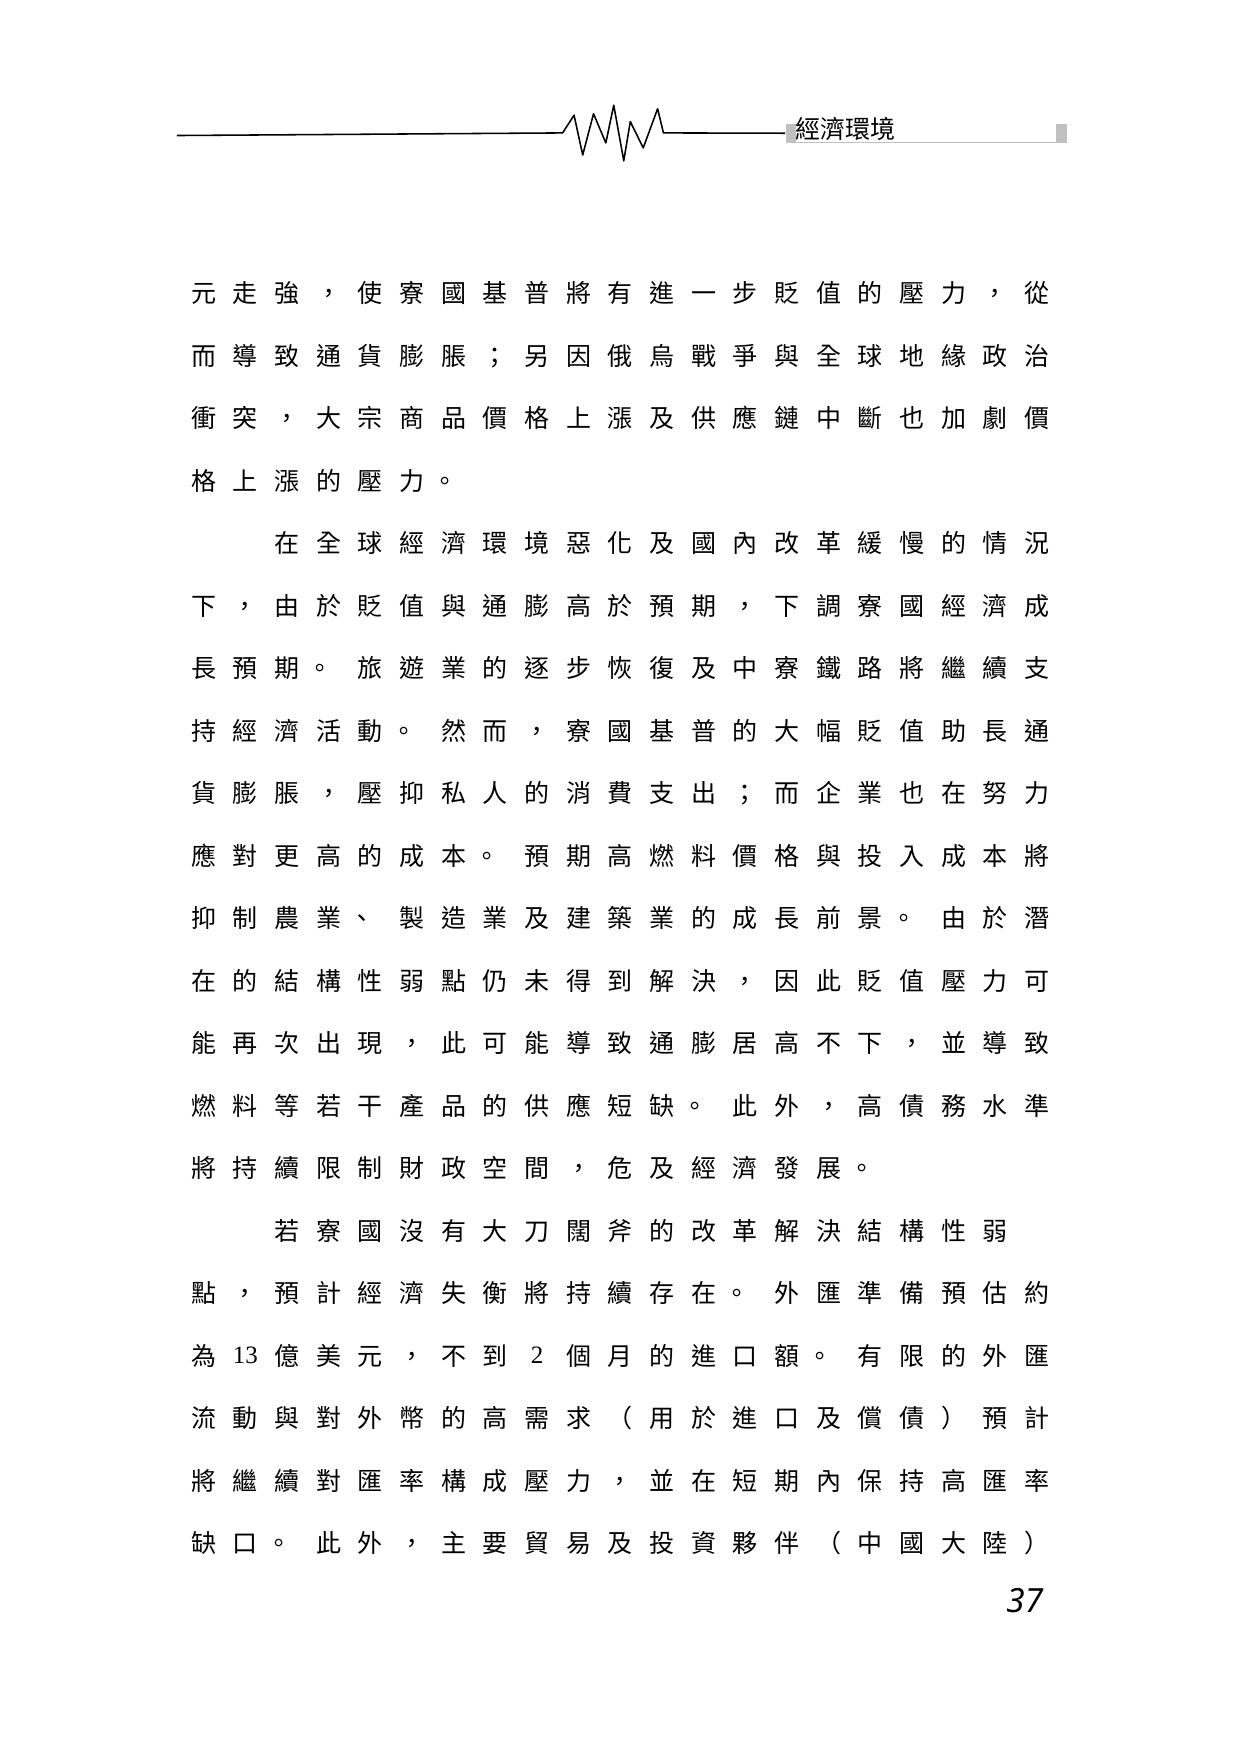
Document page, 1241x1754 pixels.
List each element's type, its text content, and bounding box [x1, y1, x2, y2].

text 在全球經濟環境惡化及國內改革緩慢的情況下，由於貶值與通膨高於預期，下調寮國經濟成長預期。旅遊業的逐步恢復及中寮鐵路將繼續支持經濟活動。然而，寮國基普的大幅貶值助長通貨膨脹，壓抑私人的消費支出；而企業也在努力應對更高的成本。預期高燃料價格與投入成本將抑制農業、製造業及建築業的成長前景。由於潛在的結構性弱點仍未得到解決，因此貶值壓力可能再次出現，此可能導致通膨居高不下，並導致燃料等若干產品的供應短缺。此外，高債務水準將持續限制財政空間，危及經濟發展。 [183, 500, 1058, 1188]
text 元走強，使寮國基普將有進一步貶值的壓力，從而導致通貨膨脹；另因俄烏戰爭與全球地緣政治衝突，大宗商品價格上漲及供應鏈中斷也加劇價格上漲的壓力。 [183, 250, 1058, 500]
text 若寮國沒有大刀闊斧的改革解決結構性弱點，預計經濟失衡將持續存在。外匯準備預估約為13億美元，不到2個月的進口額。有限的外匯流動與對外幣的高需求（用於進口及償債）預計將繼續對匯率構成壓力，並在短期內保持高匯率缺口。此外，主要貿易及投資夥伴（中國大陸） [183, 1188, 1058, 1563]
